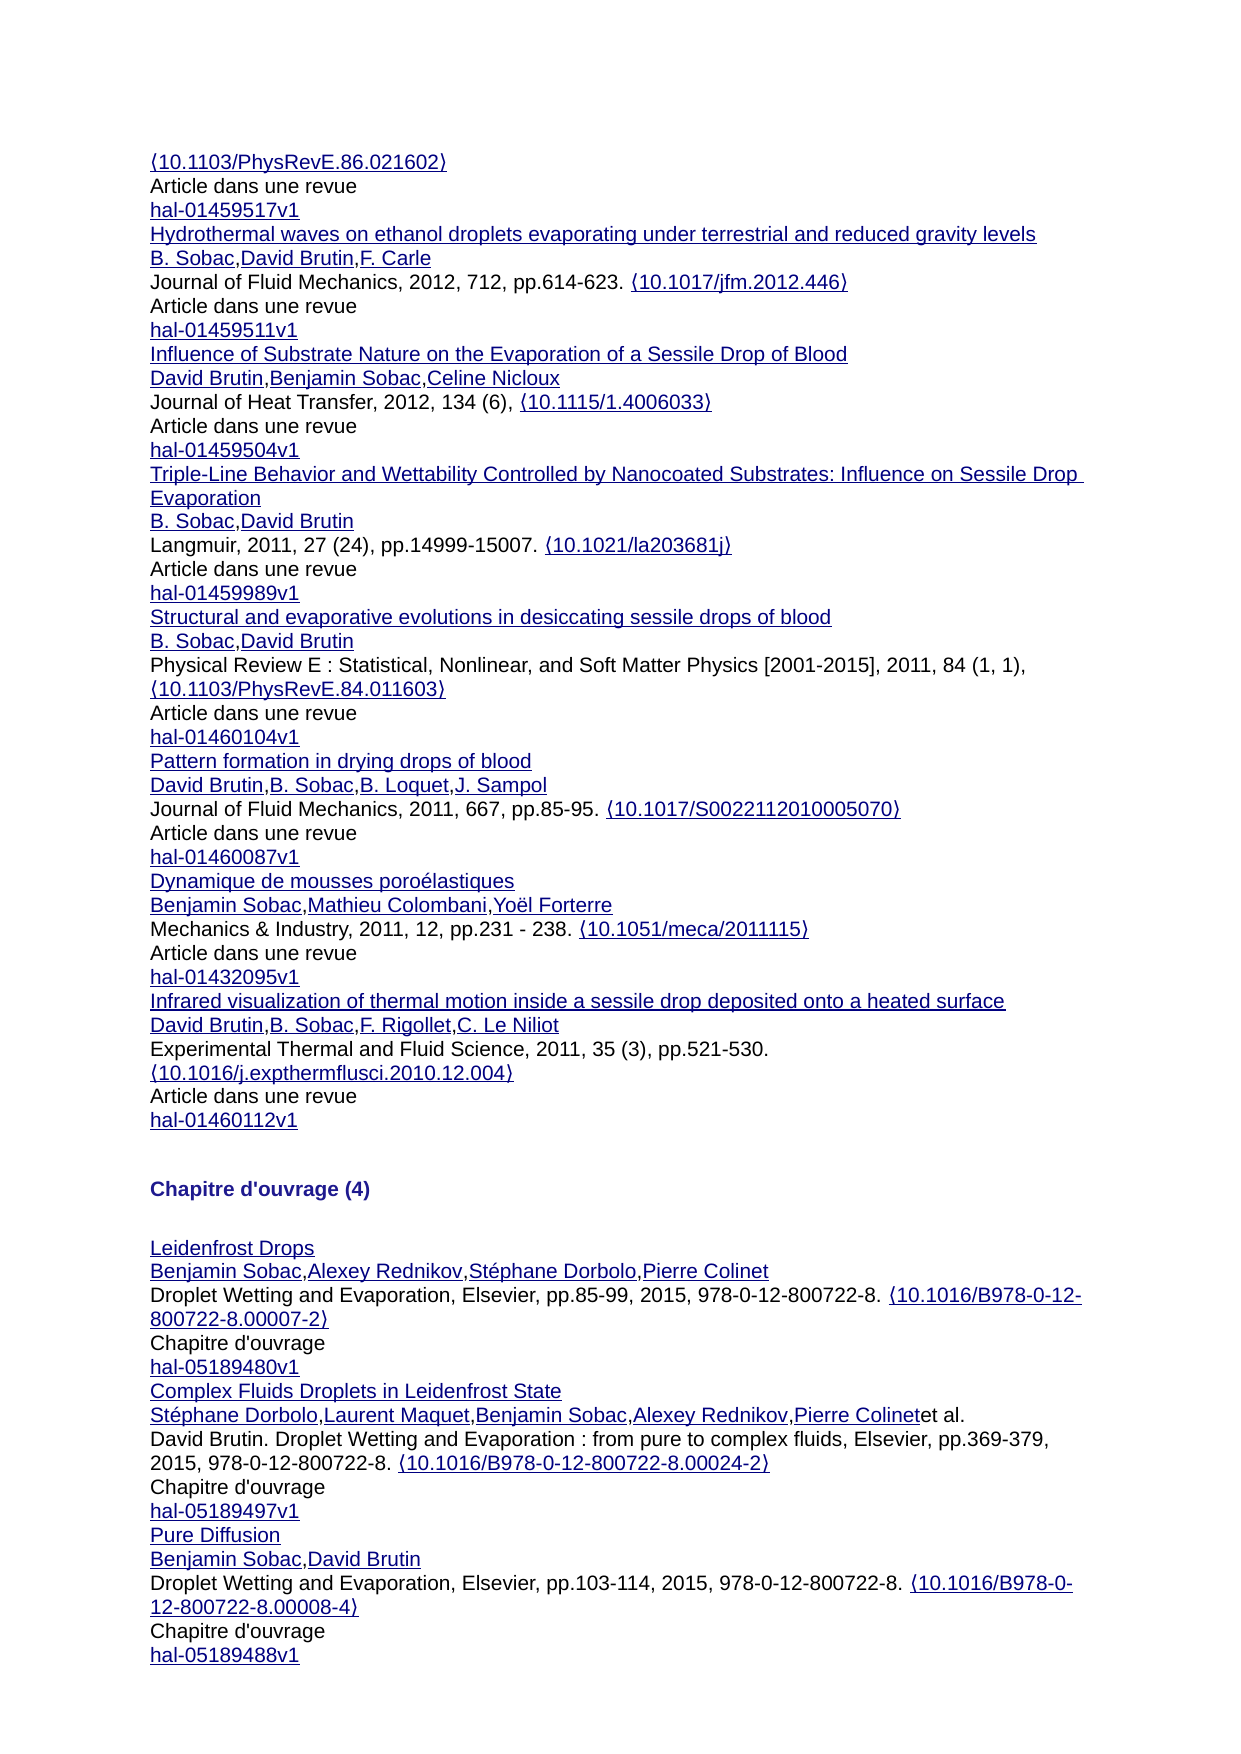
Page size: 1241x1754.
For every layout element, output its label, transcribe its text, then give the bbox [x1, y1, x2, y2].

table_cell Hydrothermal waves on ethanol droplets evaporating under terrestrial and reduced gravity levels B. Sobac,David Brutin,F. Carle Journal of Fluid Mechanics, 2012, 712, pp.614-623. ⟨10.1017/jfm.2012.446⟩ Article dans une revue hal-01459511v1 [150, 222, 1090, 342]
table_cell Pattern formation in drying drops of blood David Brutin,B. Sobac,B. Loquet,J. Sampol Journal of Fluid Mechanics, 2011, 667, pp.85-95. ⟨10.1017/S0022112010005070⟩ Article dans une revue hal-01460087v1 [150, 749, 1090, 869]
table_cell Influence of Substrate Nature on the Evaporation of a Sessile Drop of Blood David Brutin,Benjamin Sobac,Celine Nicloux Journal of Heat Transfer, 2012, 134 (6), ⟨10.1115/1.4006033⟩ Article dans une revue hal-01459504v1 [150, 342, 1090, 461]
subtitle Chapitre d'ouvrage (4) [150, 1177, 1090, 1201]
table_cell Infrared visualization of thermal motion inside a sessile drop deposited onto a heated surface David Brutin,B. Sobac,F. Rigollet,C. Le Niliot Experimental Thermal and Fluid Science, 2011, 35 (3), pp.521-530. ⟨10.1016/j.expthermflusci.2010.12.004⟩ Article dans une revue hal-01460112v1 [150, 989, 1090, 1132]
table_cell Dynamique de mousses poroélastiques Benjamin Sobac,Mathieu Colombani,Yoël Forterre Mechanics & Industry, 2011, 12, pp.231 - 238. ⟨10.1051/meca/2011115⟩ Article dans une revue hal-01432095v1 [150, 869, 1090, 988]
table_cell Triple-Line Behavior and Wettability Controlled by Nanocoated Substrates: Influence on Sessile Drop Evaporation B. Sobac,David Brutin Langmuir, 2011, 27 (24), pp.14999-15007. ⟨10.1021/la203681j⟩ Article dans une revue hal-01459989v1 [150, 461, 1090, 605]
table_cell Pure Diffusion Benjamin Sobac,David Brutin Droplet Wetting and Evaporation, Elsevier, pp.103-114, 2015, 978-0-12-800722-8. ⟨10.1016/B978-0-12-800722-8.00008-4⟩ Chapitre d'ouvrage hal-05189488v1 [150, 1523, 1090, 1667]
table_cell Structural and evaporative evolutions in desiccating sessile drops of blood B. Sobac,David Brutin Physical Review E : Statistical, Nonlinear, and Soft Matter Physics [2001-2015], 2011, 84 (1, 1), ⟨10.1103/PhysRevE.84.011603⟩ Article dans une revue hal-01460104v1 [150, 605, 1090, 749]
table_cell Thermal effects of the substrate on water droplet evaporation B. Sobac,David Brutin Physical Review E : Statistical, Nonlinear, and Soft Matter Physics [2001-2015], 2012, 86 (2, 1), ⟨10.1103/PhysRevE.86.021602⟩ Article dans une revue hal-01459517v1 [150, 150, 1090, 222]
table_cell Complex Fluids Droplets in Leidenfrost State Stéphane Dorbolo,Laurent Maquet,Benjamin Sobac,Alexey Rednikov,Pierre Colinetet al. David Brutin. Droplet Wetting and Evaporation : from pure to complex fluids, Elsevier, pp.369-379, 2015, 978-0-12-800722-8. ⟨10.1016/B978-0-12-800722-8.00024-2⟩ Chapitre d'ouvrage hal-05189497v1 [150, 1379, 1090, 1523]
table_header Leidenfrost Drops Benjamin Sobac,Alexey Rednikov,Stéphane Dorbolo,Pierre Colinet Droplet Wetting and Evaporation, Elsevier, pp.85-99, 2015, 978-0-12-800722-8. ⟨10.1016/B978-0-12-800722-8.00007-2⟩ Chapitre d'ouvrage hal-05189480v1 [150, 1235, 1090, 1379]
